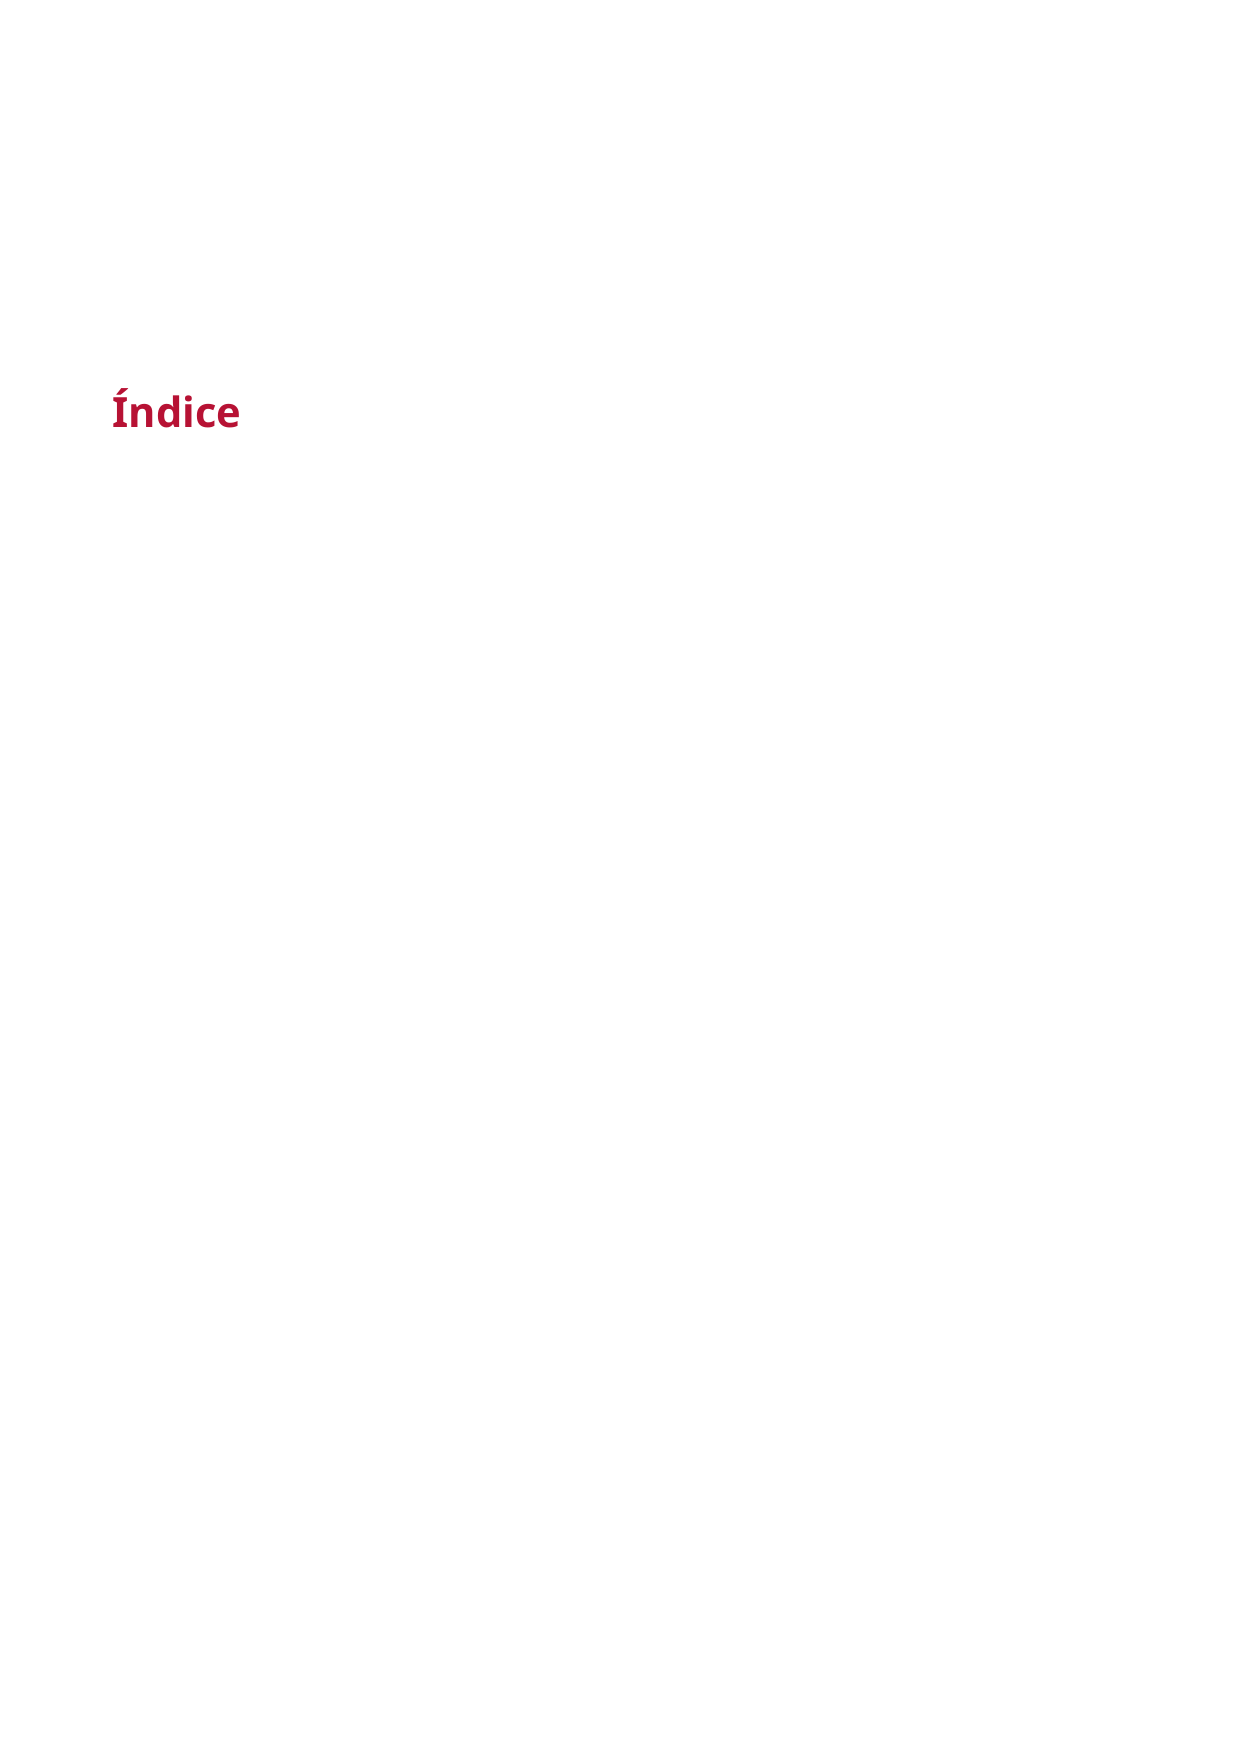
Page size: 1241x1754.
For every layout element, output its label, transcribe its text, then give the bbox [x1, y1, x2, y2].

title Índice [112, 383, 1128, 439]
